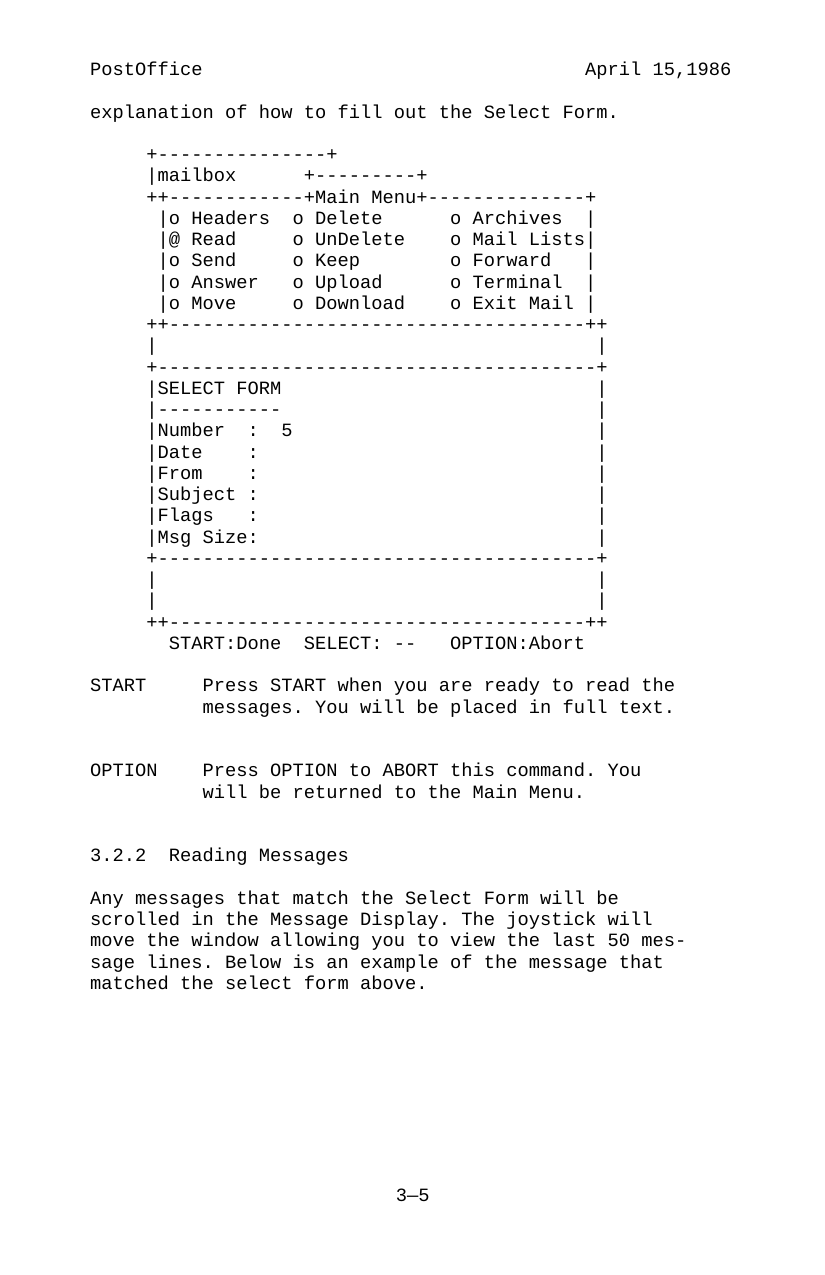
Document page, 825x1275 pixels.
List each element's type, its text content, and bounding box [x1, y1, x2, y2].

text matched the select form above. [90, 974, 735, 995]
text PostOffice April 15,1986 [90, 60, 735, 81]
text |Date : | [90, 442, 735, 464]
text |mailbox +---------+ [90, 166, 735, 187]
text |o Headers o Delete o Archives | [90, 209, 735, 230]
text | | [90, 591, 735, 612]
text +---------------+ [90, 145, 735, 166]
text |@ Read o UnDelete o Mail Lists| [90, 230, 735, 251]
text | | [90, 570, 735, 591]
text ++-------------------------------------++ [90, 612, 735, 634]
text move the window allowing you to view the last 50 mes- [90, 931, 735, 952]
text 3.2.2 Reading Messages [90, 846, 735, 867]
text +---------------------------------------+ [90, 357, 735, 379]
text |o Send o Keep o Forward | [90, 251, 735, 272]
text |Msg Size: | [90, 527, 735, 549]
text ++-------------------------------------++ [90, 315, 735, 336]
text |From : | [90, 464, 735, 485]
text |Number : 5 | [90, 421, 735, 442]
text +---------------------------------------+ [90, 549, 735, 570]
text ++------------+Main Menu+--------------+ [90, 187, 735, 209]
text OPTION Press OPTION to ABORT this command. You [90, 761, 735, 782]
text Any messages that match the Select Form will be [90, 889, 735, 910]
text scrolled in the Message Display. The joystick will [90, 910, 735, 931]
text will be returned to the Main Menu. [90, 782, 735, 804]
text |o Answer o Upload o Terminal | [90, 272, 735, 294]
text 3—5 [90, 1186, 735, 1207]
text |----------- | [90, 400, 735, 421]
text |Flags : | [90, 506, 735, 527]
text |SELECT FORM | [90, 379, 735, 400]
text START Press START when you are ready to read the [90, 676, 735, 697]
text |Subject : | [90, 485, 735, 506]
text sage lines. Below is an example of the message that [90, 952, 735, 974]
text explanation of how to fill out the Select Form. [90, 102, 735, 124]
text START:Done SELECT: -- OPTION:Abort [90, 634, 735, 655]
text messages. You will be placed in full text. [90, 697, 735, 719]
text |o Move o Download o Exit Mail | [90, 294, 735, 315]
text | | [90, 336, 735, 357]
